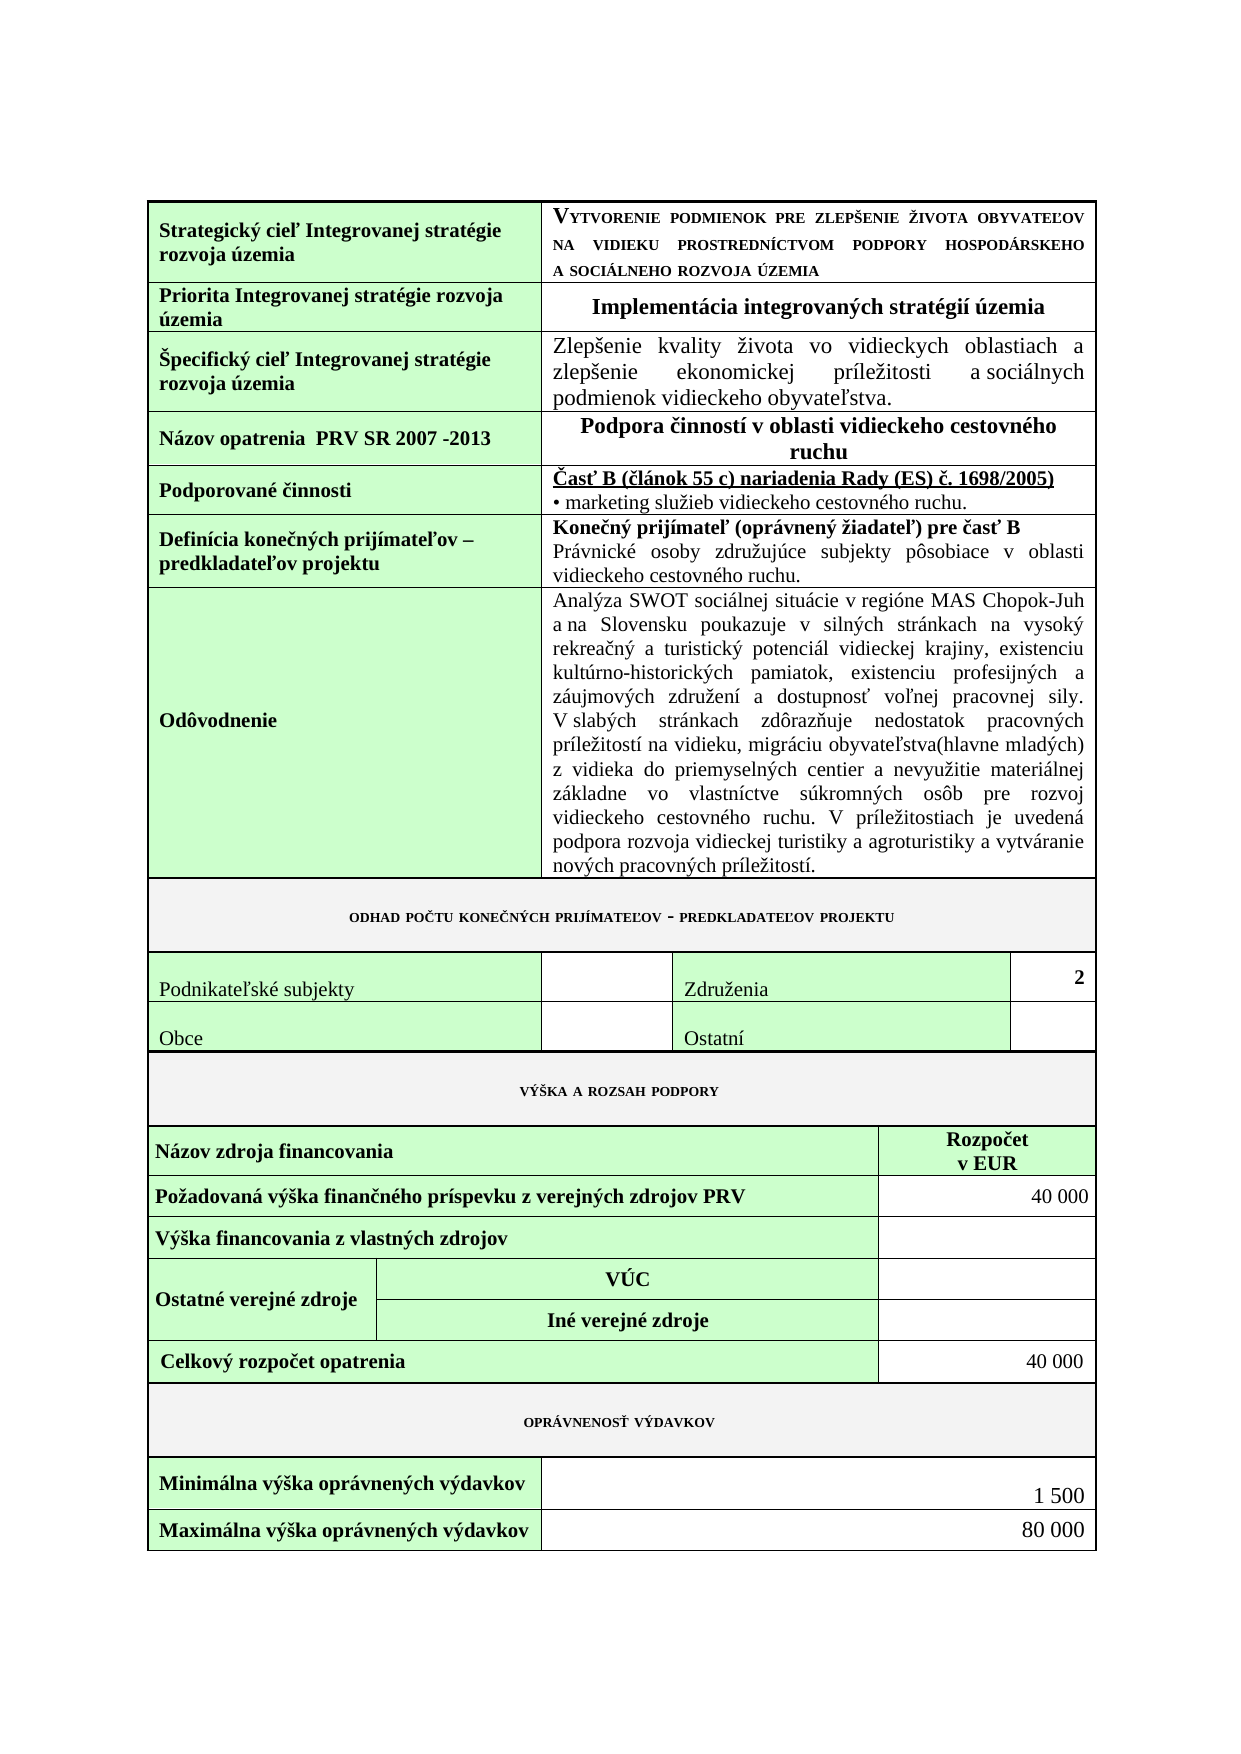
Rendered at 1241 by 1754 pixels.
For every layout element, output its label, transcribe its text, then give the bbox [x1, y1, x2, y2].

table_cell Minimálna výška oprávnených výdavkov [149, 1458, 541, 1508]
table_cell Podnikateľské subjekty [149, 953, 541, 1001]
table_cell Ostatní [673, 1002, 1010, 1050]
table_cell [879, 1259, 1095, 1299]
table_cell Konečný prijímateľ (oprávnený žiadateľ) pre časť B Právnické osoby združujúce subjekty pôsobiace v oblasti vidieckeho cestovného ruchu. [542, 515, 1095, 587]
table_cell Výška financovania z vlastných zdrojov [149, 1217, 878, 1258]
table_cell Podporované činnosti [149, 466, 541, 514]
table_cell Definícia konečných prijímateľov – predkladateľov projektu [149, 515, 541, 587]
table_cell 40 000 [879, 1176, 1095, 1216]
table_cell Podpora činností v oblasti vidieckeho cestovného ruchu [542, 412, 1095, 464]
table_cell VÚC [377, 1259, 878, 1299]
table_header Strategický cieľ Integrovanej stratégie rozvoja územia [149, 203, 541, 282]
table_cell [542, 953, 672, 1001]
table_cell Špecifický cieľ Integrovanej stratégie rozvoja územia [149, 332, 541, 411]
table_cell [542, 1002, 672, 1050]
table_cell Názov opatrenia PRV SR 2007 -2013 [149, 412, 541, 464]
table_cell Ostatné verejné zdroje [149, 1259, 376, 1340]
table_cell 1 500 [542, 1458, 1095, 1508]
table_cell Odôvodnenie [149, 588, 541, 877]
table_cell [879, 1300, 1095, 1340]
table_cell Časť B (článok 55 c) nariadenia Rady (ES) č. 1698/2005) • marketing služieb vidieckeho cestovného ruchu. [542, 466, 1095, 514]
table_cell Iné verejné zdroje [377, 1300, 878, 1340]
table_cell 40 000 [879, 1341, 1095, 1382]
table_cell oprávnenosť výdavkov [149, 1384, 1095, 1456]
table_cell Rozpočet v EUR [879, 1127, 1095, 1175]
table_cell [1011, 1002, 1095, 1050]
table_cell Implementácia integrovaných stratégií územia [542, 283, 1095, 331]
table_cell Požadovaná výška finančného príspevku z verejných zdrojov PRV [149, 1176, 878, 1216]
table_cell Celkový rozpočet opatrenia [149, 1341, 878, 1382]
table_header Vytvorenie podmienok pre zlepšenie života obyvateľov na vidieku prostredníctvom podpory hospodárskeho a sociálneho rozvoja územia [542, 203, 1095, 282]
table_cell Združenia [673, 953, 1010, 1001]
table_cell Analýza SWOT sociálnej situácie v regióne MAS Chopok-Juh a na Slovensku poukazuje v silných stránkach na vysoký rekreačný a turistický potenciál vidieckej krajiny, existenciu kultúrno-historických pamiatok, existenciu profesijných a záujmových združení a dostupnosť voľnej pracovnej sily. V slabých stránkach zdôrazňuje nedostatok pracovných príležitostí na vidieku, migráciu obyvateľstva(hlavne mladých) z vidieka do priemyselných centier a nevyužitie materiálnej základne vo vlastníctve súkromných osôb pre rozvoj vidieckeho cestovného ruchu. V príležitostiach je uvedená podpora rozvoja vidieckej turistiky a agroturistiky a vytváranie nových pracovných príležitostí. [542, 588, 1095, 877]
table_cell 2 [1011, 953, 1095, 1001]
table_cell [879, 1217, 1095, 1258]
table_cell odhad počtu konečných prijímateľov - predkladateľov projektu [149, 879, 1095, 951]
table_cell 80 000 [542, 1510, 1095, 1550]
table_cell Priorita Integrovanej stratégie rozvoja územia [149, 283, 541, 331]
table_cell Zlepšenie kvality života vo vidieckych oblastiach a zlepšenie ekonomickej príležitosti a sociálnych podmienok vidieckeho obyvateľstva. [542, 332, 1095, 411]
table_cell Názov zdroja financovania [149, 1127, 878, 1175]
table_cell výška a rozsah podpory [149, 1053, 1095, 1125]
table_cell Obce [149, 1002, 541, 1050]
table_cell Maximálna výška oprávnených výdavkov [149, 1510, 541, 1550]
